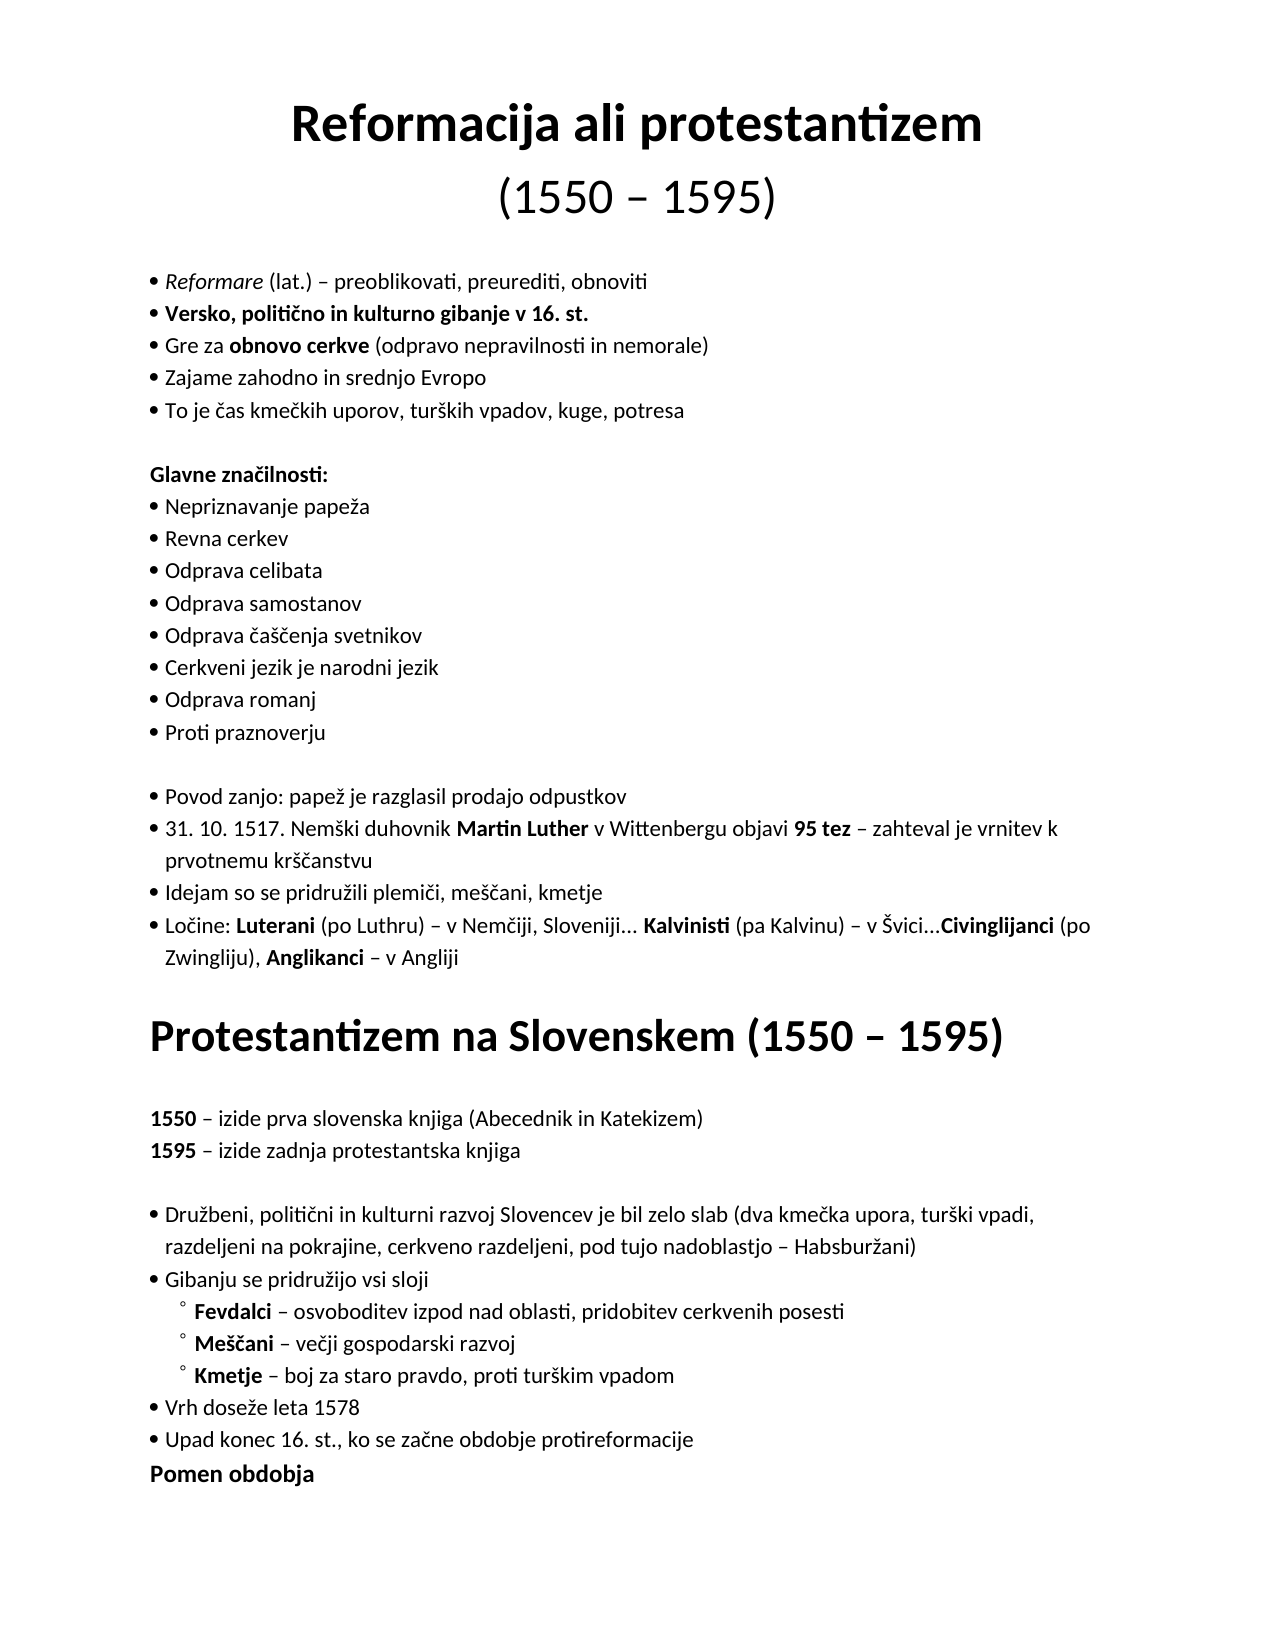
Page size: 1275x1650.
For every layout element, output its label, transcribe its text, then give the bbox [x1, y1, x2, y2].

text (1550 – 1595) [150, 165, 1125, 226]
text 1595 – izide zadnja protestantska knjiga [150, 1136, 1125, 1164]
list Odprava samostanov [150, 589, 1125, 617]
list Cerkveni jezik je narodni jezik [150, 653, 1125, 681]
list Gibanju se pridružijo vsi sloji [150, 1265, 1125, 1293]
list Ločine: Luterani (po Luthru) – v Nemčiji, Sloveniji... Kalvinisti (pa Kalvinu) – v Švici...Civinglijanci (po Zwingliju), Anglikanci – v Angliji [150, 911, 1125, 971]
list Fevdalci – osvoboditev izpod nad oblasti, pridobitev cerkvenih posesti [179, 1297, 1125, 1325]
list Idejam so se pridružili plemiči, meščani, kmetje [150, 878, 1125, 907]
list Povod zanjo: papež je razglasil prodajo odpustkov [150, 782, 1125, 810]
list Revna cerkev [150, 524, 1125, 552]
list Upad konec 16. st., ko se začne obdobje protireformacije [150, 1426, 1125, 1454]
list Reformare (lat.) – preoblikovati, preurediti, obnoviti [150, 267, 1125, 295]
list Meščani – večji gospodarski razvoj [179, 1329, 1125, 1357]
text Pomen obdobja [150, 1458, 1125, 1488]
text Reformacija ali protestantizem [150, 89, 1125, 155]
list Odprava čaščenja svetnikov [150, 621, 1125, 649]
list Družbeni, politični in kulturni razvoj Slovencev je bil zelo slab (dva kmečka upora, turški vpadi, razdeljeni na pokrajine, cerkveno razdeljeni, pod tujo nadoblastjo – Habsburžani) [150, 1200, 1125, 1261]
list Zajame zahodno in srednjo Evropo [150, 363, 1125, 392]
text Protestantizem na Slovenskem (1550 – 1595) [150, 1007, 1125, 1063]
list Versko, politično in kulturno gibanje v 16. st. [150, 299, 1125, 327]
text Glavne značilnosti: [150, 460, 1125, 488]
list Odprava romanj [150, 685, 1125, 713]
list Proti praznoverju [150, 718, 1125, 746]
list To je čas kmečkih uporov, turških vpadov, kuge, potresa [150, 396, 1125, 424]
list Gre za obnovo cerkve (odpravo nepravilnosti in nemorale) [150, 331, 1125, 359]
text 1550 – izide prva slovenska knjiga (Abecednik in Katekizem) [150, 1104, 1125, 1132]
list 31. 10. 1517. Nemški duhovnik Martin Luther v Wittenbergu objavi 95 tez – zahteval je vrnitev k prvotnemu krščanstvu [150, 814, 1125, 874]
list Nepriznavanje papeža [150, 492, 1125, 520]
list Vrh doseže leta 1578 [150, 1393, 1125, 1421]
list Kmetje – boj za staro pravdo, proti turškim vpadom [179, 1361, 1125, 1389]
list Odprava celibata [150, 557, 1125, 585]
